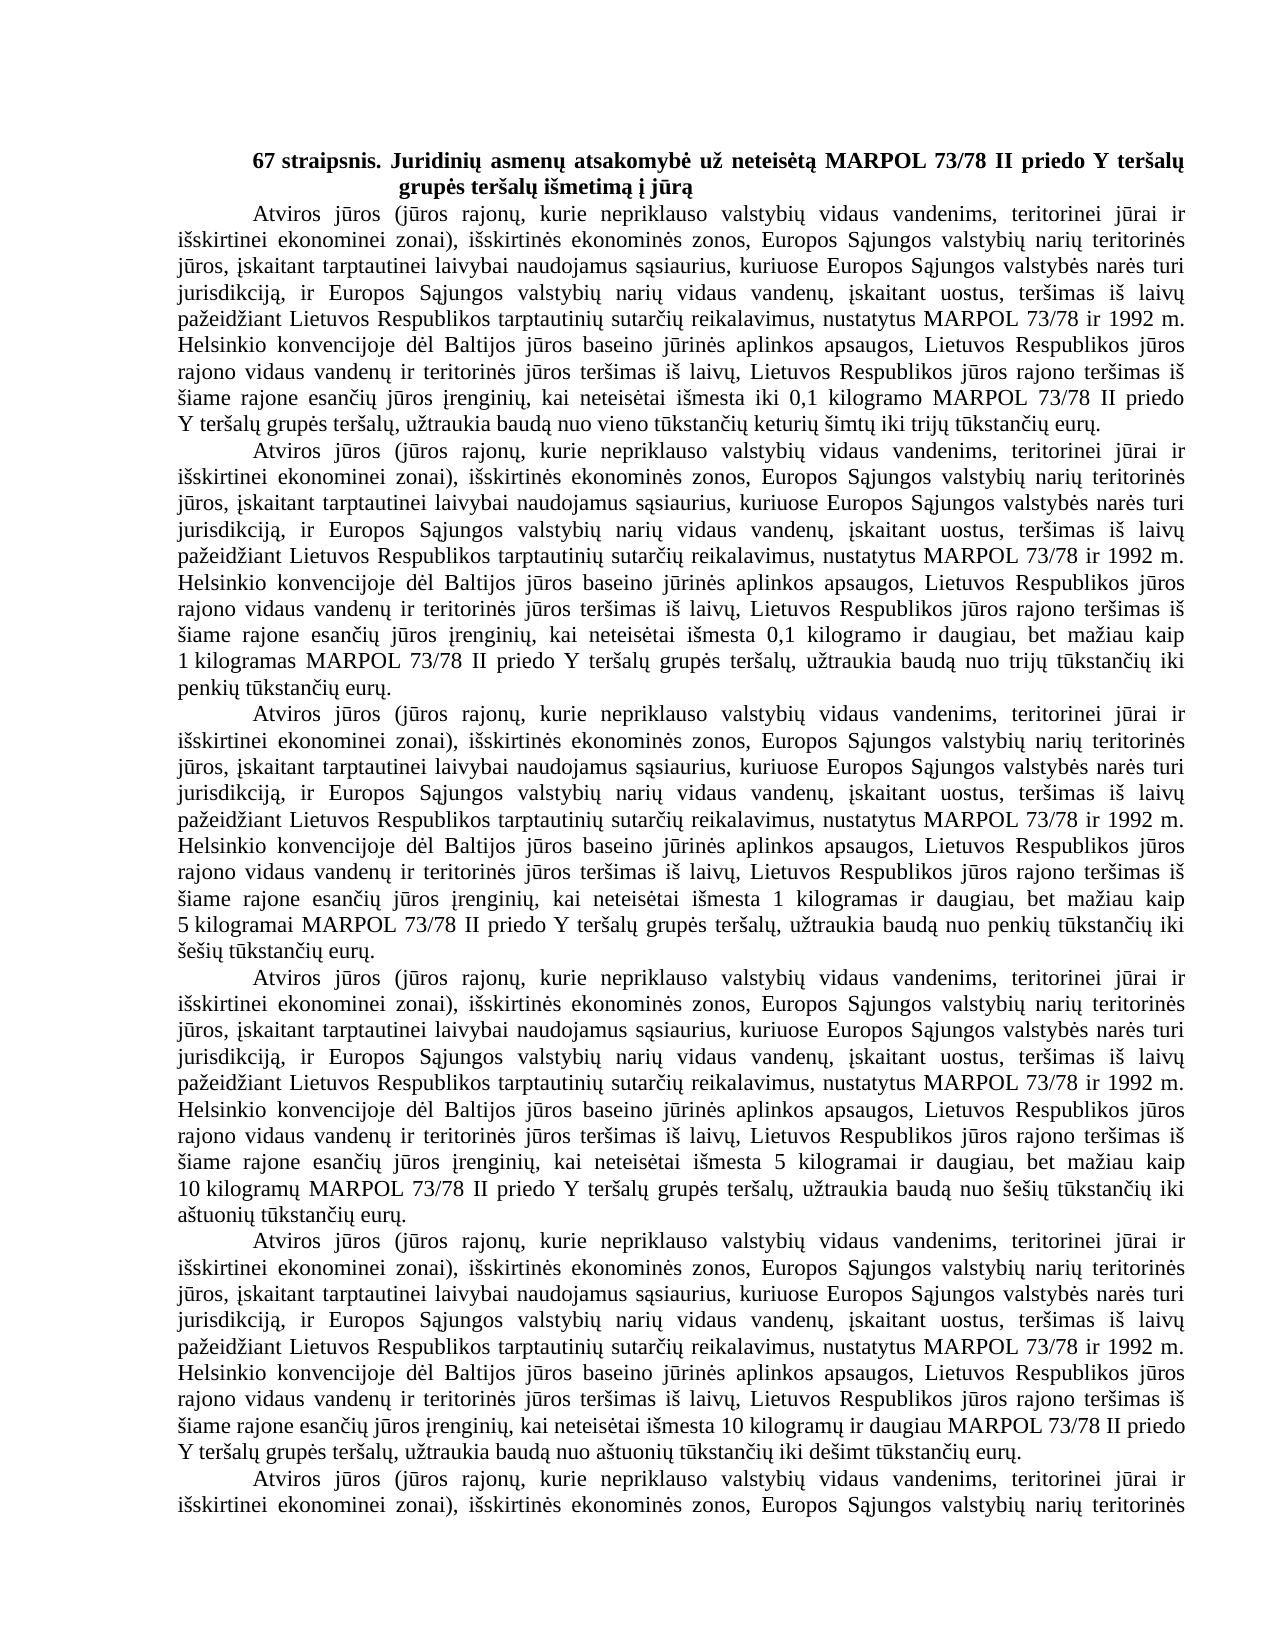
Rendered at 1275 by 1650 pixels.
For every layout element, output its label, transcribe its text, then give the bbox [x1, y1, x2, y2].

text Atviros jūros (jūros rajonų, kurie nepriklauso valstybių vidaus vandenims, teritorinei jūrai ir išskirtinei ekonominei zonai), išskirtinės ekonominės zonos, Europos Sąjungos valstybių narių teritorinės jūros, įskaitant tarptautinei laivybai naudojamus sąsiaurius, kuriuose Europos Sąjungos valstybės narės turi jurisdikciją, ir Europos Sąjungos valstybių narių vidaus vandenų, įskaitant uostus, teršimas iš laivų pažeidžiant Lietuvos Respublikos tarptautinių sutarčių reikalavimus, nustatytus MARPOL 73/78 ir 1992 m. Helsinkio konvencijoje dėl Baltijos jūros baseino jūrinės aplinkos apsaugos, Lietuvos Respublikos jūros rajono vidaus vandenų ir teritorinės jūros teršimas iš laivų, Lietuvos Respublikos jūros rajono teršimas iš šiame rajone esančių jūros įrenginių, kai neteisėtai išmesta 0,1 kilogramo ir daugiau, bet mažiau kaip 1 kilogramas MARPOL 73/78 II priedo Y teršalų grupės teršalų, užtraukia baudą nuo trijų tūkstančių iki penkių tūkstančių eurų. [177, 437, 1186, 700]
text Atviros jūros (jūros rajonų, kurie nepriklauso valstybių vidaus vandenims, teritorinei jūrai ir išskirtinei ekonominei zonai), išskirtinės ekonominės zonos, Europos Sąjungos valstybių narių teritorinės jūros, įskaitant tarptautinei laivybai naudojamus sąsiaurius, kuriuose Europos Sąjungos valstybės narės turi jurisdikciją, ir Europos Sąjungos valstybių narių vidaus vandenų, įskaitant uostus, teršimas iš laivų pažeidžiant Lietuvos Respublikos tarptautinių sutarčių reikalavimus, nustatytus MARPOL 73/78 ir 1992 m. Helsinkio konvencijoje dėl Baltijos jūros baseino jūrinės aplinkos apsaugos, Lietuvos Respublikos jūros rajono vidaus vandenų ir teritorinės jūros teršimas iš laivų, Lietuvos Respublikos jūros rajono teršimas iš šiame rajone esančių jūros įrenginių, kai neteisėtai išmesta 10 kilogramų ir daugiau MARPOL 73/78 II priedo Y teršalų grupės teršalų, užtraukia baudą nuo aštuonių tūkstančių iki dešimt tūkstančių eurų. [177, 1227, 1186, 1464]
text Atviros jūros (jūros rajonų, kurie nepriklauso valstybių vidaus vandenims, teritorinei jūrai ir išskirtinei ekonominei zonai), išskirtinės ekonominės zonos, Europos Sąjungos valstybių narių teritorinės [177, 1464, 1186, 1517]
text Atviros jūros (jūros rajonų, kurie nepriklauso valstybių vidaus vandenims, teritorinei jūrai ir išskirtinei ekonominei zonai), išskirtinės ekonominės zonos, Europos Sąjungos valstybių narių teritorinės jūros, įskaitant tarptautinei laivybai naudojamus sąsiaurius, kuriuose Europos Sąjungos valstybės narės turi jurisdikciją, ir Europos Sąjungos valstybių narių vidaus vandenų, įskaitant uostus, teršimas iš laivų pažeidžiant Lietuvos Respublikos tarptautinių sutarčių reikalavimus, nustatytus MARPOL 73/78 ir 1992 m. Helsinkio konvencijoje dėl Baltijos jūros baseino jūrinės aplinkos apsaugos, Lietuvos Respublikos jūros rajono vidaus vandenų ir teritorinės jūros teršimas iš laivų, Lietuvos Respublikos jūros rajono teršimas iš šiame rajone esančių jūros įrenginių, kai neteisėtai išmesta iki 0,1 kilogramo MARPOL 73/78 II priedo Y teršalų grupės teršalų, užtraukia baudą nuo vieno tūkstančių keturių šimtų iki trijų tūkstančių eurų. [177, 199, 1186, 437]
text Atviros jūros (jūros rajonų, kurie nepriklauso valstybių vidaus vandenims, teritorinei jūrai ir išskirtinei ekonominei zonai), išskirtinės ekonominės zonos, Europos Sąjungos valstybių narių teritorinės jūros, įskaitant tarptautinei laivybai naudojamus sąsiaurius, kuriuose Europos Sąjungos valstybės narės turi jurisdikciją, ir Europos Sąjungos valstybių narių vidaus vandenų, įskaitant uostus, teršimas iš laivų pažeidžiant Lietuvos Respublikos tarptautinių sutarčių reikalavimus, nustatytus MARPOL 73/78 ir 1992 m. Helsinkio konvencijoje dėl Baltijos jūros baseino jūrinės aplinkos apsaugos, Lietuvos Respublikos jūros rajono vidaus vandenų ir teritorinės jūros teršimas iš laivų, Lietuvos Respublikos jūros rajono teršimas iš šiame rajone esančių jūros įrenginių, kai neteisėtai išmesta 1 kilogramas ir daugiau, bet mažiau kaip 5 kilogramai MARPOL 73/78 II priedo Y teršalų grupės teršalų, užtraukia baudą nuo penkių tūkstančių iki šešių tūkstančių eurų. [177, 700, 1186, 964]
text Atviros jūros (jūros rajonų, kurie nepriklauso valstybių vidaus vandenims, teritorinei jūrai ir išskirtinei ekonominei zonai), išskirtinės ekonominės zonos, Europos Sąjungos valstybių narių teritorinės jūros, įskaitant tarptautinei laivybai naudojamus sąsiaurius, kuriuose Europos Sąjungos valstybės narės turi jurisdikciją, ir Europos Sąjungos valstybių narių vidaus vandenų, įskaitant uostus, teršimas iš laivų pažeidžiant Lietuvos Respublikos tarptautinių sutarčių reikalavimus, nustatytus MARPOL 73/78 ir 1992 m. Helsinkio konvencijoje dėl Baltijos jūros baseino jūrinės aplinkos apsaugos, Lietuvos Respublikos jūros rajono vidaus vandenų ir teritorinės jūros teršimas iš laivų, Lietuvos Respublikos jūros rajono teršimas iš šiame rajone esančių jūros įrenginių, kai neteisėtai išmesta 5 kilogramai ir daugiau, bet mažiau kaip 10 kilogramų MARPOL 73/78 II priedo Y teršalų grupės teršalų, užtraukia baudą nuo šešių tūkstančių iki aštuonių tūkstančių eurų. [177, 964, 1186, 1227]
text 67 straipsnis. Juridinių asmenų atsakomybė už neteisėtą MARPOL 73/78 II priedo Y teršalų grupės teršalų išmetimą į jūrą [252, 147, 1186, 199]
